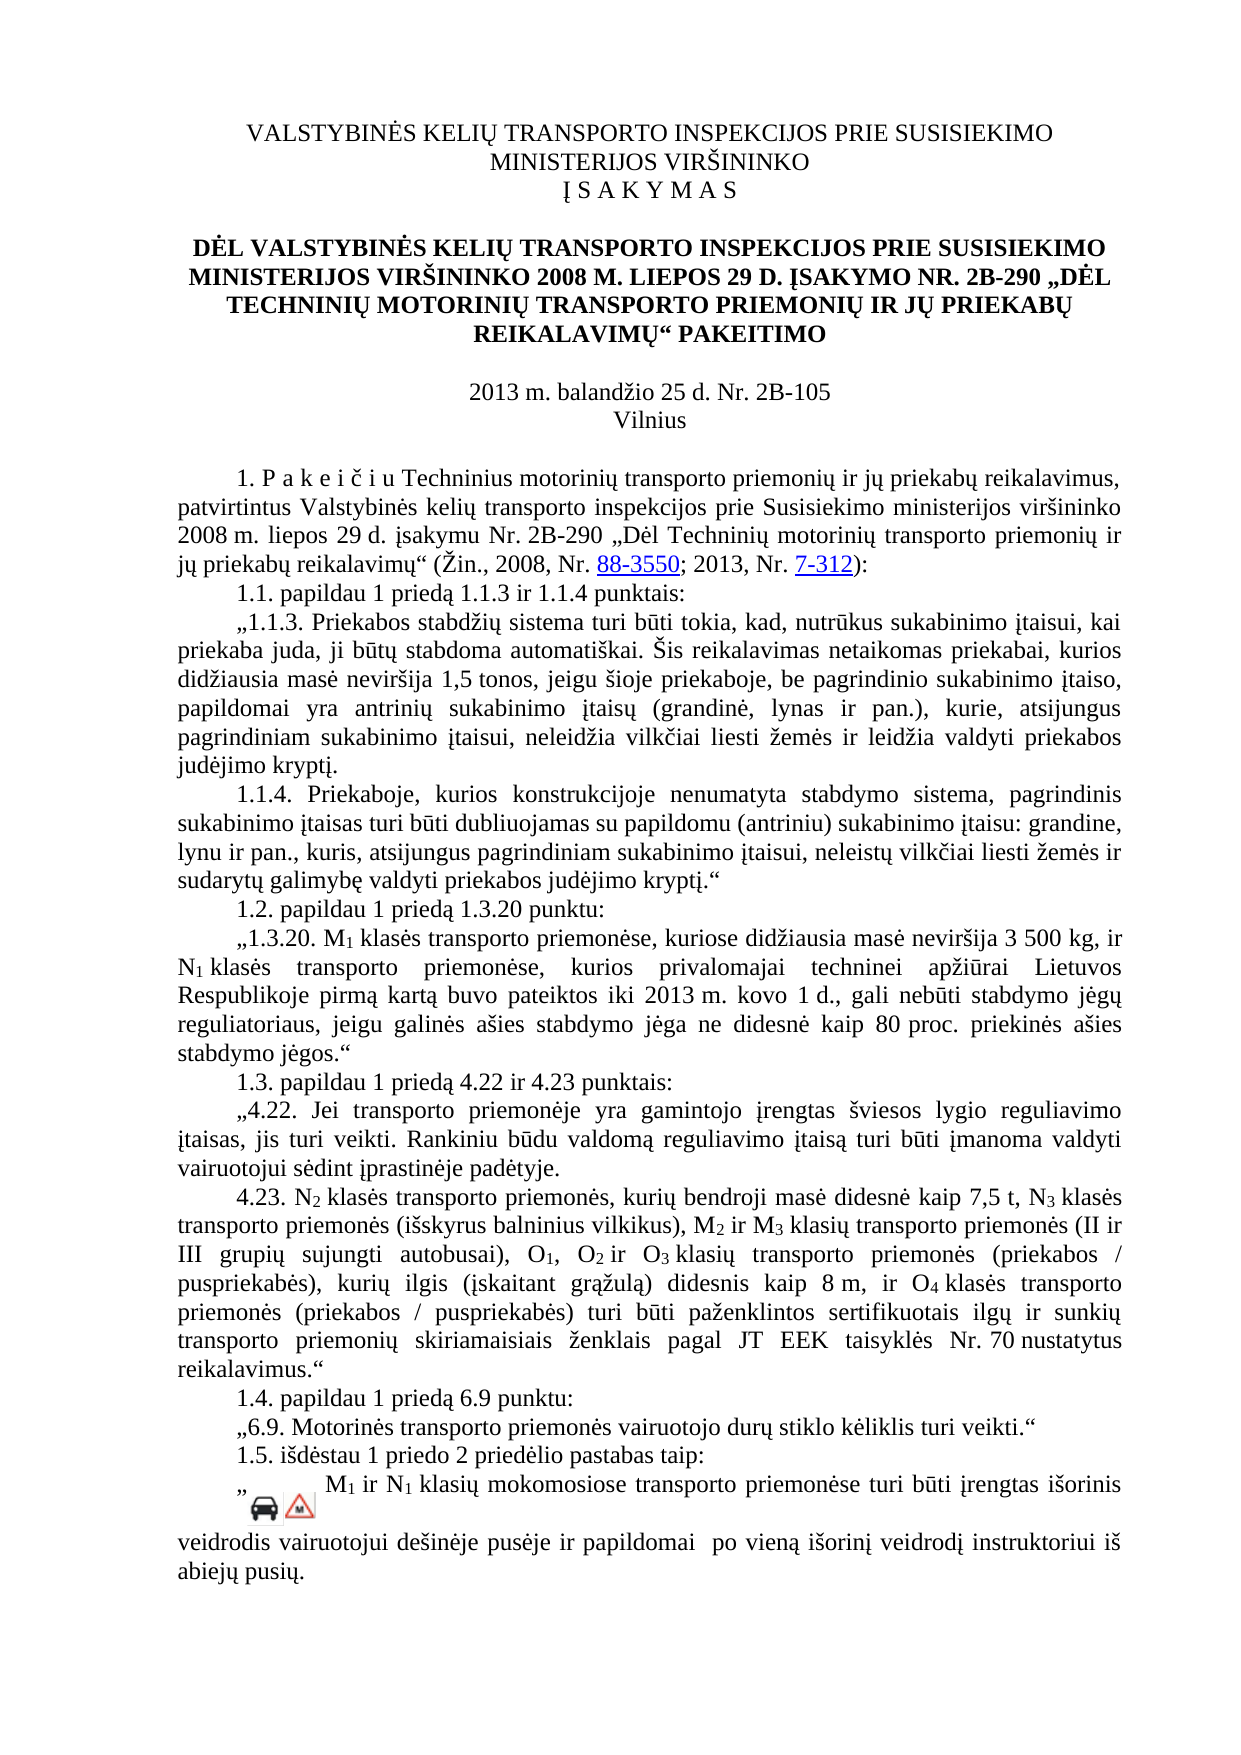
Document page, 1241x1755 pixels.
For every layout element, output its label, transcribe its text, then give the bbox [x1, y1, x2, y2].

text 4.23. N2 klasės transporto priemonės, kurių bendroji masė didesnė kaip 7,5 t, N3 klasės transporto priemonės (išskyrus balninius vilkikus), M2 ir M3 klasių transporto priemonės (II ir III grupių sujungti autobusai), O1, O2 ir O3 klasių transporto priemonės (priekabos / puspriekabės), kurių ilgis (įskaitant grąžulą) didesnis kaip 8 m, ir O4 klasės transporto priemonės (priekabos / puspriekabės) turi būti paženklintos sertifikuotais ilgų ir sunkių transporto priemonių skiriamaisiais ženklais pagal JT EEK taisyklės Nr. 70 nustatytus reikalavimus.“ [177, 1182, 1122, 1383]
text 1. P a k e i č i u Techninius motorinių transporto priemonių ir jų priekabų reikalavimus, patvirtintus Valstybinės kelių transporto inspekcijos prie Susisiekimo ministerijos viršininko 2008 m. liepos 29 d. įsakymu Nr. 2B-290 „Dėl Techninių motorinių transporto priemonių ir jų priekabų reikalavimų“ (Žin., 2008, Nr. 88-3550; 2013, Nr. 7-312): [177, 463, 1122, 578]
text „6.9. Motorinės transporto priemonės vairuotojo durų stiklo kėliklis turi veikti.“ [177, 1412, 1122, 1441]
text VALSTYBINĖS KELIŲ TRANSPORTO INSPEKCIJOS PRIE SUSISIEKIMO MINISTERIJOS VIRŠININKO [177, 118, 1122, 176]
text 1.3. papildau 1 priedą 4.22 ir 4.23 punktais: [177, 1067, 1122, 1096]
text „(ženklai) M1 ir N1 klasių mokomosiose transporto priemonėse turi būti įrengtas išorinis veidrodis vairuotojui dešinėje pusėje ir papildomai po vieną išorinį veidrodį instruktoriui iš abiejų pusių. [177, 1469, 1122, 1584]
text „1.3.20. M1 klasės transporto priemonėse, kuriose didžiausia masė neviršija 3 500 kg, ir N1 klasės transporto priemonėse, kurios privalomajai techninei apžiūrai Lietuvos Respublikoje pirmą kartą buvo pateiktos iki 2013 m. kovo 1 d., gali nebūti stabdymo jėgų reguliatoriaus, jeigu galinės ašies stabdymo jėga ne didesnė kaip 80 proc. priekinės ašies stabdymo jėgos.“ [177, 923, 1122, 1067]
text DĖL VALSTYBINĖS KELIŲ TRANSPORTO INSPEKCIJOS PRIE SUSISIEKIMO MINISTERIJOS VIRŠININKO 2008 M. LIEPOS 29 D. ĮSAKYMO Nr. 2B-290 „DĖL TECHNINIŲ MOTORINIŲ TRANSPORTO PRIEMONIŲ IR JŲ PRIEKABŲ REIKALAVIMŲ“ PAKEITIMO [177, 233, 1122, 348]
text 1.1.4. Priekaboje, kurios konstrukcijoje nenumatyta stabdymo sistema, pagrindinis sukabinimo įtaisas turi būti dubliuojamas su papildomu (antriniu) sukabinimo įtaisu: grandine, lynu ir pan., kuris, atsijungus pagrindiniam sukabinimo įtaisui, neleistų vilkčiai liesti žemės ir sudarytų galimybę valdyti priekabos judėjimo kryptį.“ [177, 779, 1122, 894]
text 2013 m. balandžio 25 d. Nr. 2B-105 [177, 377, 1122, 406]
text Vilnius [177, 406, 1122, 434]
text 1.1. papildau 1 priedą 1.1.3 ir 1.1.4 punktais: [177, 578, 1122, 607]
text 1.2. papildau 1 priedą 1.3.20 punktu: [177, 894, 1122, 923]
text 1.4. papildau 1 priedą 6.9 punktu: [177, 1383, 1122, 1412]
text „1.1.3. Priekabos stabdžių sistema turi būti tokia, kad, nutrūkus sukabinimo įtaisui, kai priekaba juda, ji būtų stabdoma automatiškai. Šis reikalavimas netaikomas priekabai, kurios didžiausia masė neviršija 1,5 tonos, jeigu šioje priekaboje, be pagrindinio sukabinimo įtaiso, papildomai yra antrinių sukabinimo įtaisų (grandinė, lynas ir pan.), kurie, atsijungus pagrindiniam sukabinimo įtaisui, neleidžia vilkčiai liesti žemės ir leidžia valdyti priekabos judėjimo kryptį. [177, 607, 1122, 779]
text 1.5. išdėstau 1 priedo 2 priedėlio pastabas taip: [177, 1441, 1122, 1469]
text „4.22. Jei transporto priemonėje yra gamintojo įrengtas šviesos lygio reguliavimo įtaisas, jis turi veikti. Rankiniu būdu valdomą reguliavimo įtaisą turi būti įmanoma valdyti vairuotojui sėdint įprastinėje padėtyje. [177, 1096, 1122, 1182]
text Į S A K Y M A S [177, 176, 1122, 204]
